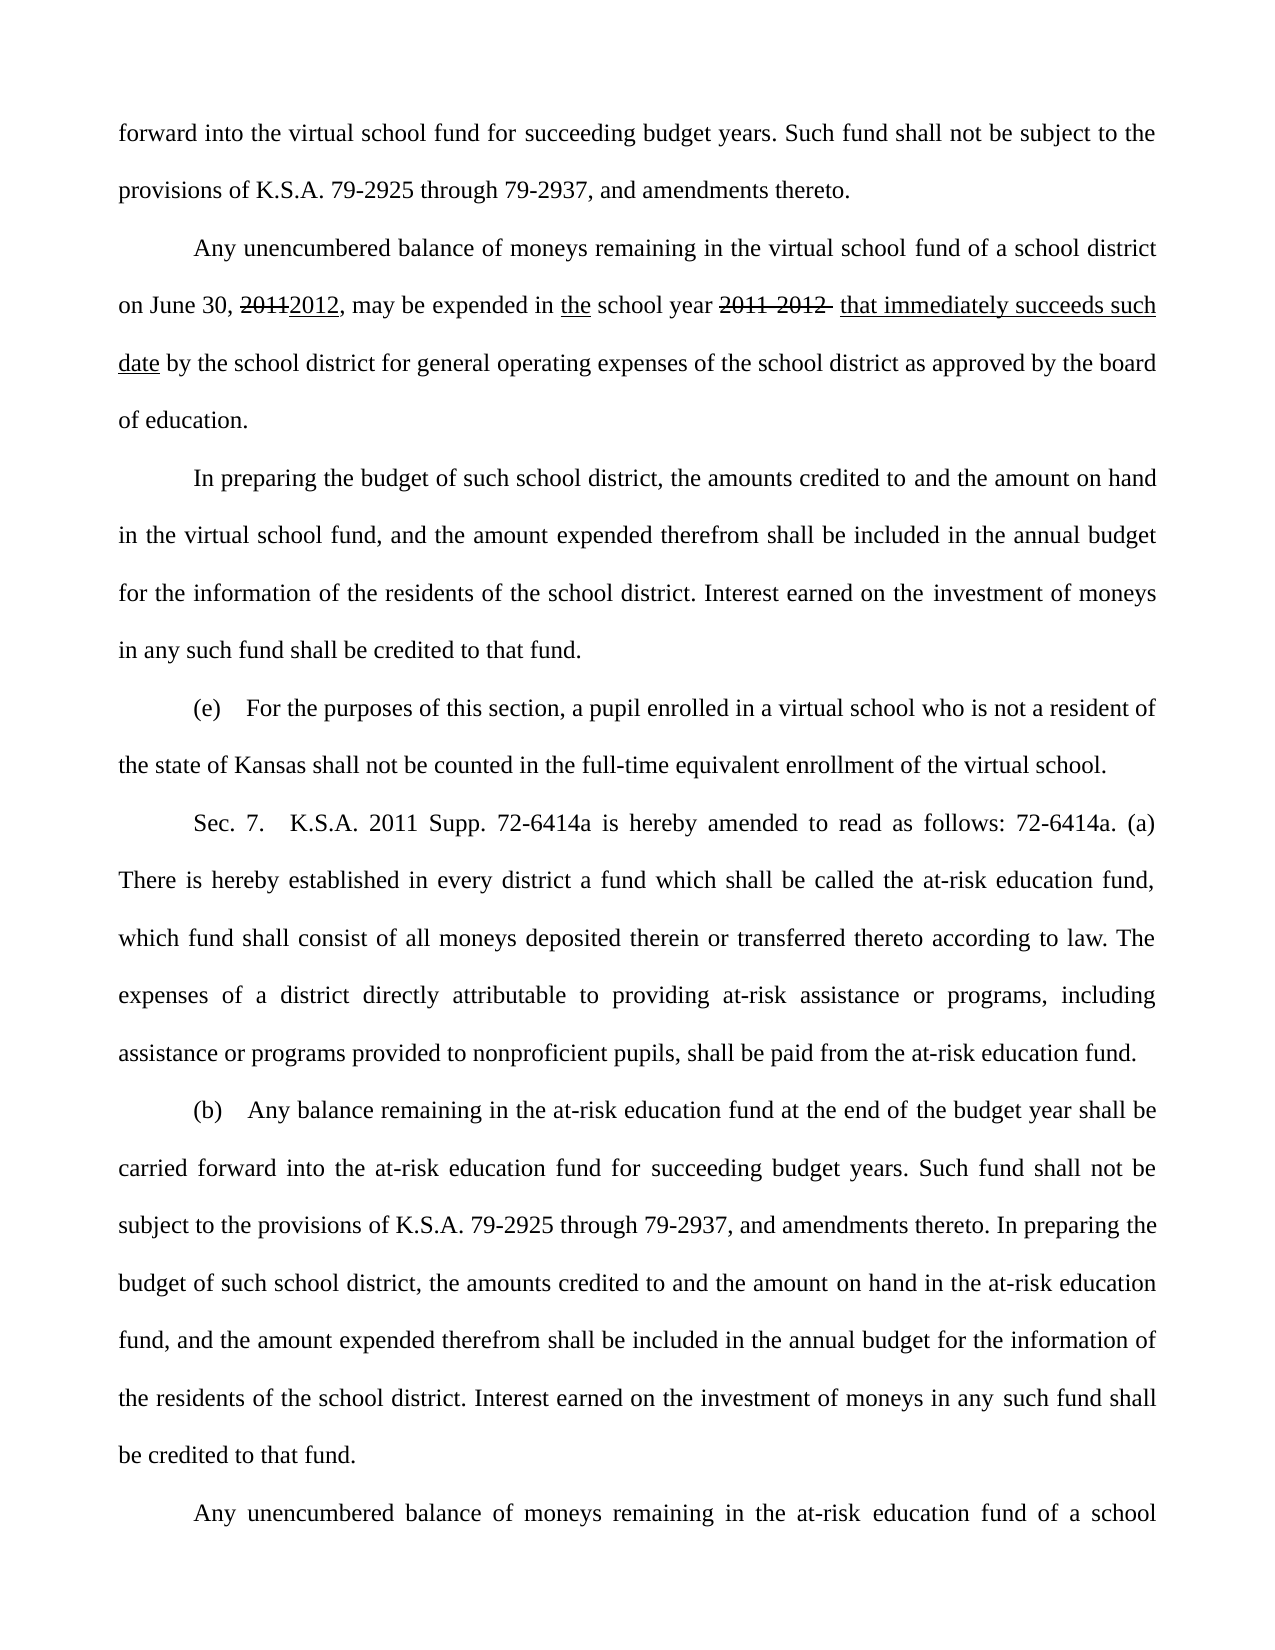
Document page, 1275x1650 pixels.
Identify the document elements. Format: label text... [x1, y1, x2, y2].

text (b) Any balance remaining in the at-risk education fund at the end of the budget year shall be carried forward into the at-risk education fund for succeeding budget years. Such fund shall not be subject to the provisions of K.S.A. 79-2925 through 79-2937, and amendments thereto. In preparing the budget of such school district, the amounts credited to and the amount on hand in the at-risk education fund, and the amount expended therefrom shall be included in the annual budget for the information of the residents of the school district. Interest earned on the investment of moneys in any such fund shall be credited to that fund. [118, 1096, 1157, 1469]
text forward into the virtual school fund for succeeding budget years. Such fund shall not be subject to the provisions of K.S.A. 79-2925 through 79-2937, and amendments thereto. [118, 118, 1157, 204]
text (e) For the purposes of this section, a pupil enrolled in a virtual school who is not a resident of the state of Kansas shall not be counted in the full-time equivalent enrollment of the virtual school. [118, 693, 1157, 779]
text Any unencumbered balance of moneys remaining in the virtual school fund of a school district on June 30, 20112012, may be expended in the school year 2011-2012 that immediately succeeds such date by the school district for general operating expenses of the school district as approved by the board of education. [118, 233, 1157, 434]
text Sec. 7. K.S.A. 2011 Supp. 72-6414a is hereby amended to read as follows: 72-6414a. (a) There is hereby established in every district a fund which shall be called the at-risk education fund, which fund shall consist of all moneys deposited therein or transferred thereto according to law. The expenses of a district directly attributable to providing at-risk assistance or programs, including assistance or programs provided to nonproficient pupils, shall be paid from the at-risk education fund. [118, 808, 1157, 1067]
text Any unencumbered balance of moneys remaining in the at-risk education fund of a school [118, 1498, 1157, 1527]
text In preparing the budget of such school district, the amounts credited to and the amount on hand in the virtual school fund, and the amount expended therefrom shall be included in the annual budget for the information of the residents of the school district. Interest earned on the investment of moneys in any such fund shall be credited to that fund. [118, 463, 1157, 664]
